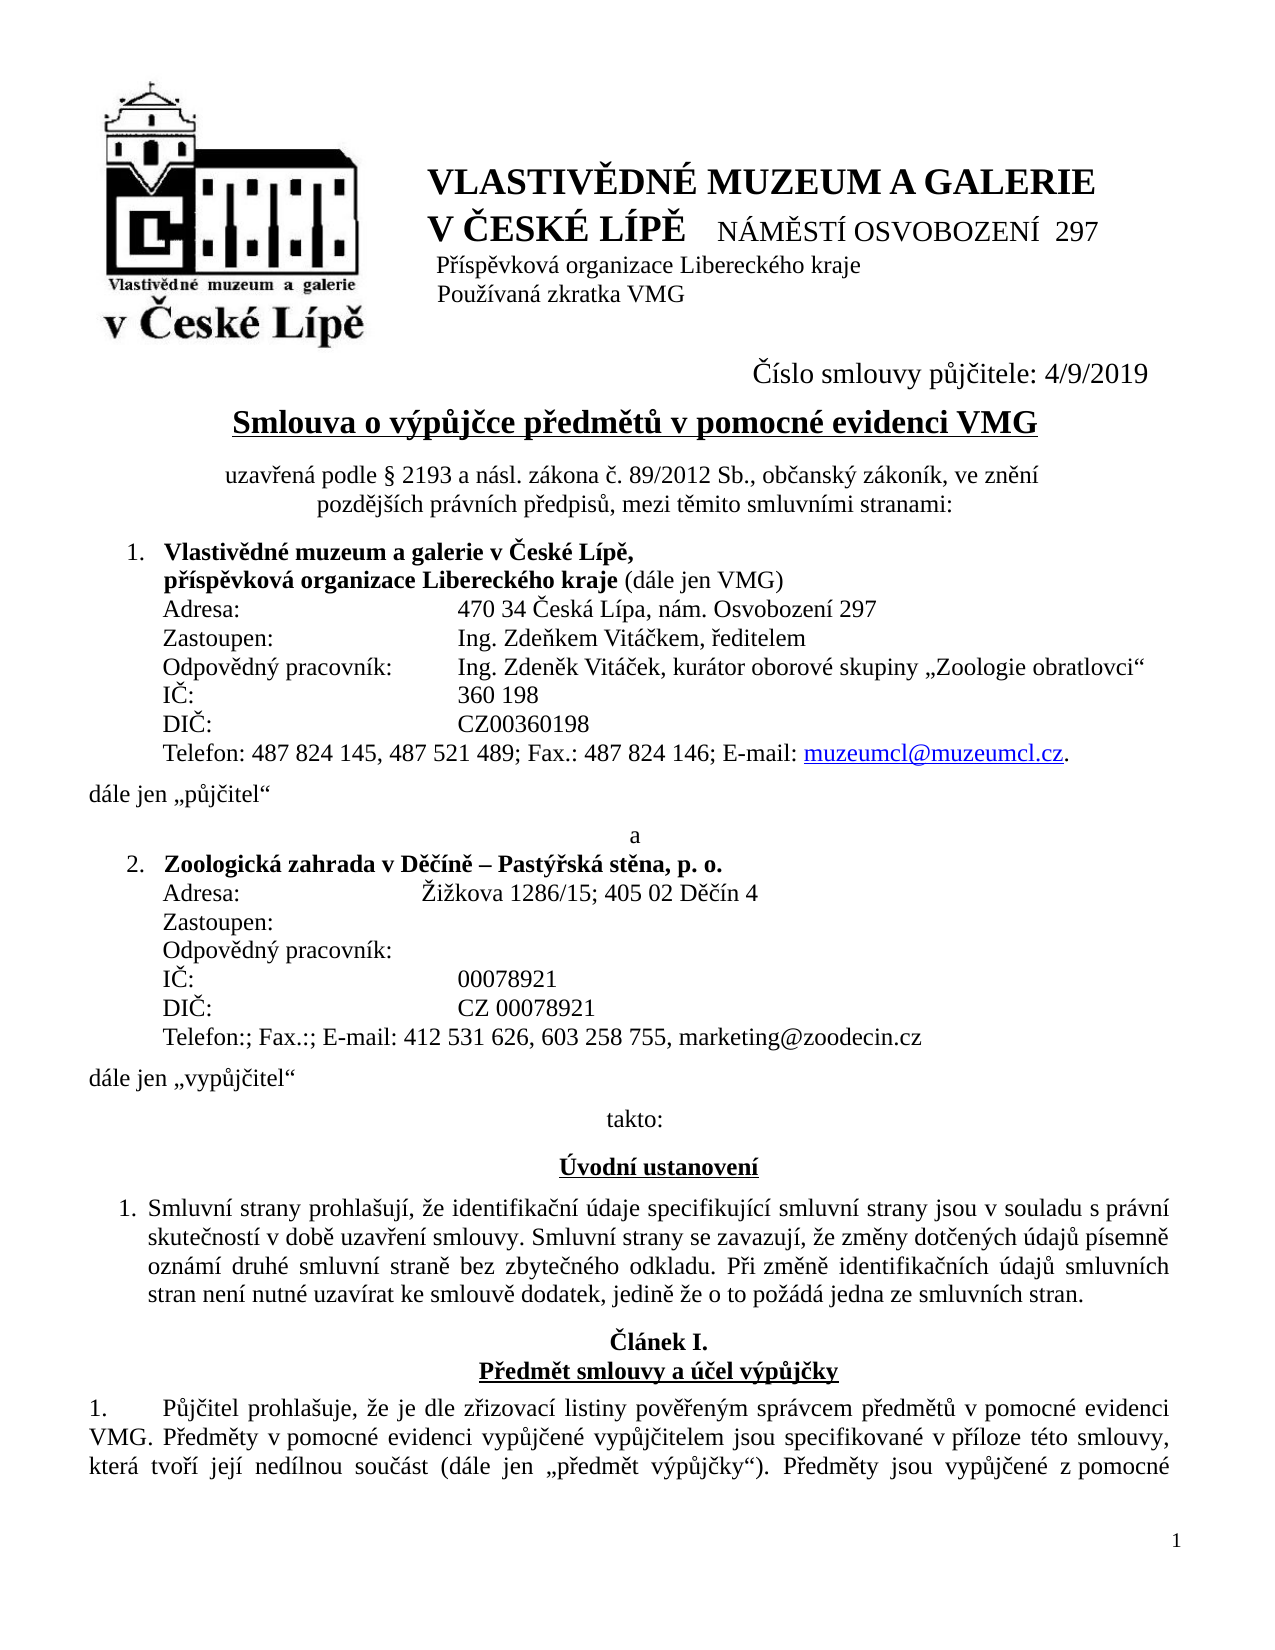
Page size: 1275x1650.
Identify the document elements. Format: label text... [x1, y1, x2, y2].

text Smlouva o výpůjčce předmětů v pomocné evidenci VMG [89, 402, 1181, 441]
list Vlastivědné muzeum a galerie v České Lípě, [126, 537, 1181, 565]
text Odpovědný pracovník: Ing. Zdeněk Vitáček, kurátor oborové skupiny „Zoologie obratlovci“ [89, 652, 1181, 680]
text DIČ: CZ00360198 [89, 709, 1181, 738]
text pozdějších právních předpisů, mezi těmito smluvními stranami: [89, 489, 1181, 517]
text takto: [89, 1104, 1181, 1133]
text Telefon: 487 824 145, 487 521 489; Fax.: 487 824 146; E-mail: muzeumcl@muzeumcl.cz. [89, 738, 1181, 767]
text Předmět smlouvy a účel výpůjčky [148, 1356, 1169, 1385]
text Zastoupen: [162, 907, 1181, 935]
list Zoologická zahrada v Děčíně – Pastýřská stěna, p. o. [126, 849, 1181, 878]
text Zastoupen: Ing. Zdeňkem Vitáčkem, ředitelem [162, 623, 1181, 652]
text dále jen „vypůjčitel“ [89, 1063, 1181, 1092]
text uzavřená podle § 2193 a násl. zákona č. 89/2012 Sb., občanský zákoník, ve znění [89, 460, 1181, 489]
text Odpovědný pracovník: [162, 935, 1181, 964]
text Článek I. [148, 1327, 1169, 1356]
text Adresa: 470 34 Česká Lípa, nám. Osvobození 297 [89, 594, 1181, 623]
text Číslo smlouvy půjčitele: 4/9/2019 [89, 356, 1181, 390]
text Úvodní ustanovení [148, 1152, 1169, 1181]
text DIČ: CZ 00078921 [162, 993, 1181, 1022]
text IČ: 00078921 [162, 964, 1181, 993]
list Půjčitel prohlašuje, že je dle zřizovací listiny pověřeným správcem předmětů v pomocné evidenci VMG. Předměty v pomocné evidenci vypůjčené vypůjčitelem jsou specifikované v příloze této smlouvy, která tvoří její nedílnou součást (dále jen „předmět výpůjčky“). Předměty jsou vypůjčené z pomocné [89, 1393, 1169, 1479]
text dále jen „půjčitel“ [89, 779, 1181, 808]
text příspěvková organizace Libereckého kraje (dále jen VMG) [164, 565, 1181, 594]
text IČ: 360 198 [89, 680, 1181, 709]
text a [89, 820, 1181, 849]
list Smluvní strany prohlašují, že identifikační údaje specifikující smluvní strany jsou v souladu s právní skutečností v době uzavření smlouvy. Smluvní strany se zavazují, že změny dotčených údajů písemně oznámí druhé smluvní straně bez zbytečného odkladu. Při změně identifikačních údajů smluvních stran není nutné uzavírat ke smlouvě dodatek, jedině že o to požádá jedna ze smluvních stran. [118, 1193, 1169, 1308]
text Adresa: Žižkova 1286/15; 405 02 Děčín 4 [126, 878, 1181, 907]
text Telefon:; Fax.:; E-mail: 412 531 626, 603 258 755, marketing@zoodecin.cz [162, 1022, 1181, 1050]
